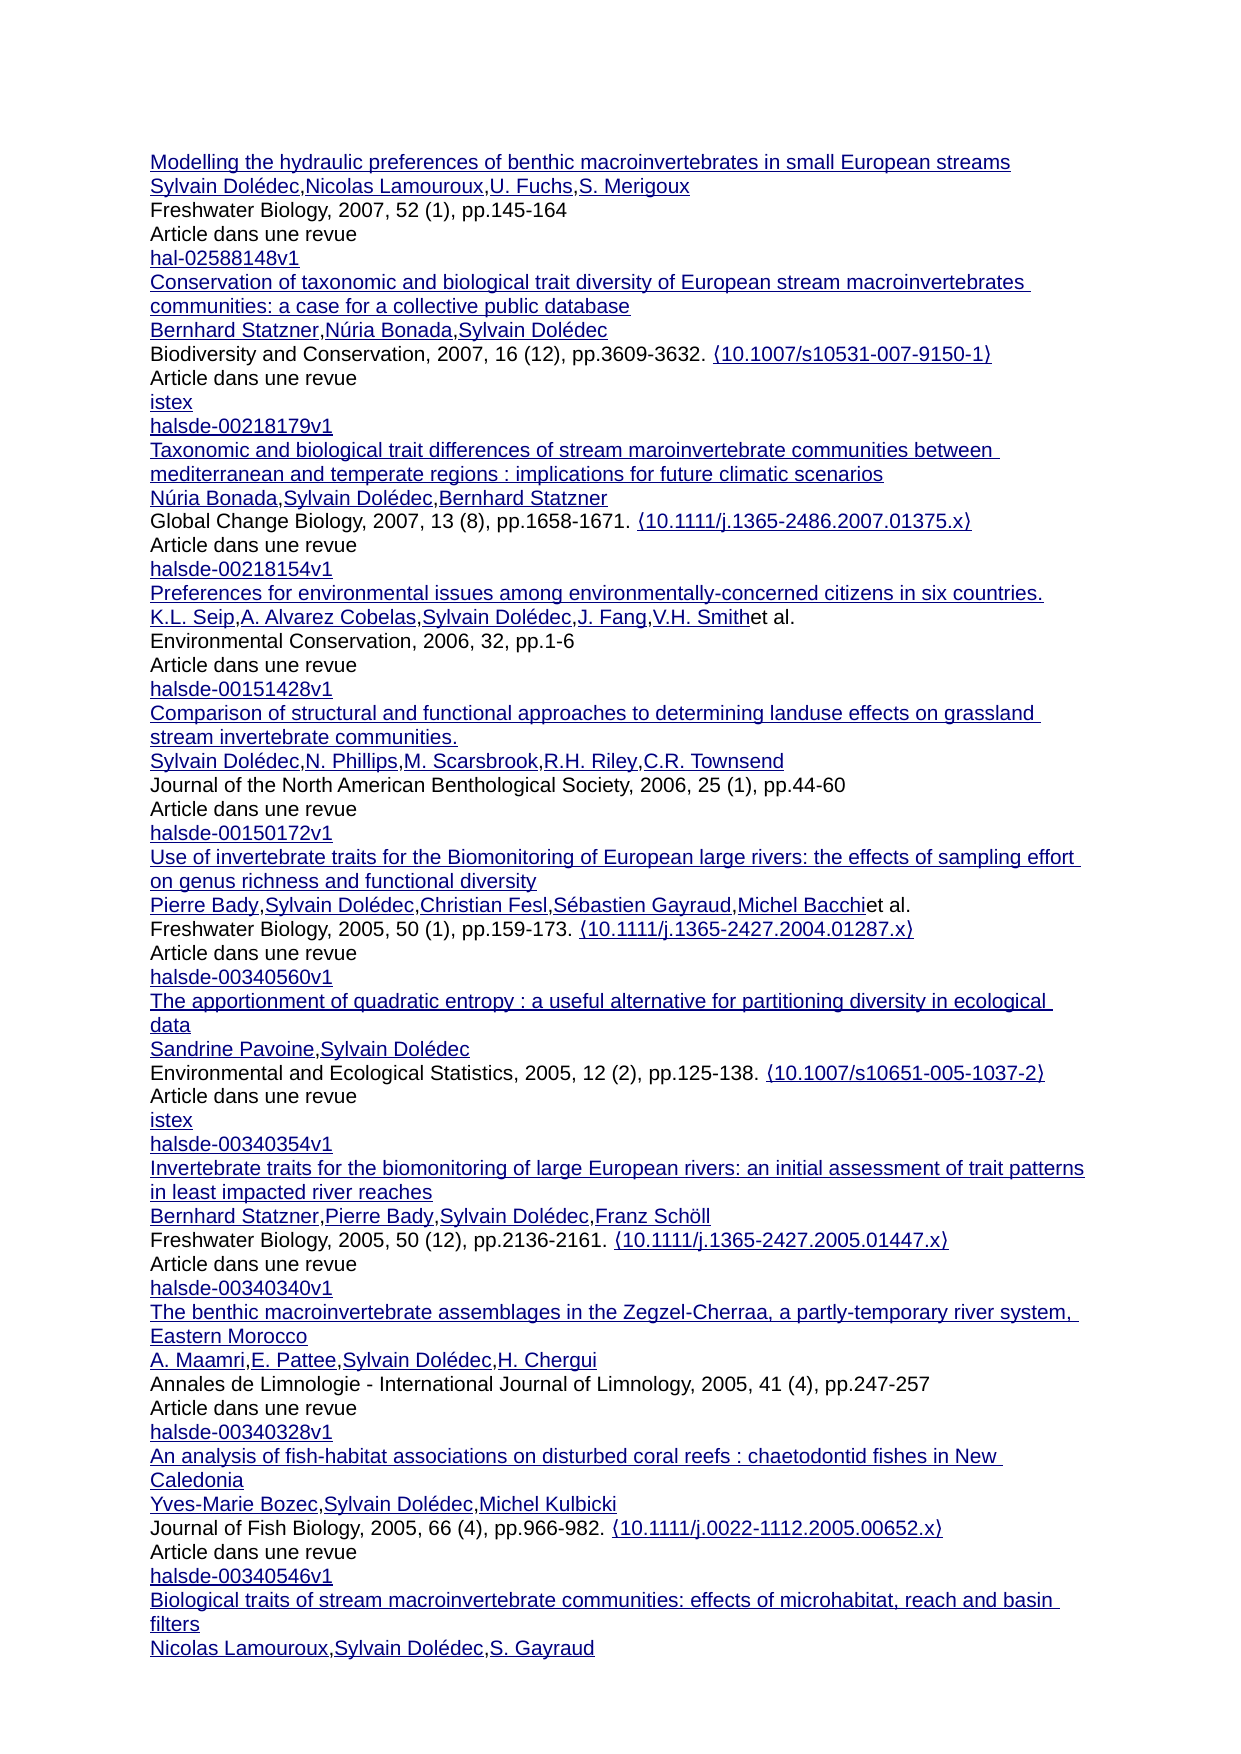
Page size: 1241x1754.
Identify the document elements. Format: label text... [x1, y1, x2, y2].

table_cell Comparison of structural and functional approaches to determining landuse effects on grassland stream invertebrate communities. Sylvain Dolédec,N. Phillips,M. Scarsbrook,R.H. Riley,C.R. Townsend Journal of the North American Benthological Society, 2006, 25 (1), pp.44-60 Article dans une revue halsde-00150172v1 [150, 701, 1090, 845]
table_cell Modelling the hydraulic preferences of benthic macroinvertebrates in small European streams Sylvain Dolédec,Nicolas Lamouroux,U. Fuchs,S. Merigoux Freshwater Biology, 2007, 52 (1), pp.145-164 Article dans une revue hal-02588148v1 [150, 150, 1090, 270]
table_cell Conservation of taxonomic and biological trait diversity of European stream macroinvertebrates communities: a case for a collective public database Bernhard Statzner,Núria Bonada,Sylvain Dolédec Biodiversity and Conservation, 2007, 16 (12), pp.3609-3632. ⟨10.1007/s10531-007-9150-1⟩ Article dans une revue istex halsde-00218179v1 [150, 270, 1090, 437]
table_cell Use of invertebrate traits for the Biomonitoring of European large rivers: the effects of sampling effort on genus richness and functional diversity Pierre Bady,Sylvain Dolédec,Christian Fesl,Sébastien Gayraud,Michel Bacchiet al. Freshwater Biology, 2005, 50 (1), pp.159-173. ⟨10.1111/j.1365-2427.2004.01287.x⟩ Article dans une revue halsde-00340560v1 [150, 845, 1090, 988]
table_cell Preferences for environmental issues among environmentally-concerned citizens in six countries. K.L. Seip,A. Alvarez Cobelas,Sylvain Dolédec,J. Fang,V.H. Smithet al. Environmental Conservation, 2006, 32, pp.1-6 Article dans une revue halsde-00151428v1 [150, 581, 1090, 701]
table_cell The apportionment of quadratic entropy : a useful alternative for partitioning diversity in ecological data Sandrine Pavoine,Sylvain Dolédec Environmental and Ecological Statistics, 2005, 12 (2), pp.125-138. ⟨10.1007/s10651-005-1037-2⟩ Article dans une revue istex halsde-00340354v1 [150, 989, 1090, 1156]
table_cell Taxonomic and biological trait differences of stream maroinvertebrate communities between mediterranean and temperate regions : implications for future climatic scenarios Núria Bonada,Sylvain Dolédec,Bernhard Statzner Global Change Biology, 2007, 13 (8), pp.1658-1671. ⟨10.1111/j.1365-2486.2007.01375.x⟩ Article dans une revue halsde-00218154v1 [150, 438, 1090, 581]
table_cell Biological traits of stream macroinvertebrate communities: effects of microhabitat, reach and basin filters Nicolas Lamouroux,Sylvain Dolédec,S. Gayraud [150, 1588, 1090, 1659]
table_cell Invertebrate traits for the biomonitoring of large European rivers: an initial assessment of trait patterns in least impacted river reaches Bernhard Statzner,Pierre Bady,Sylvain Dolédec,Franz Schöll Freshwater Biology, 2005, 50 (12), pp.2136-2161. ⟨10.1111/j.1365-2427.2005.01447.x⟩ Article dans une revue halsde-00340340v1 [150, 1156, 1090, 1300]
table_cell The benthic macroinvertebrate assemblages in the Zegzel-Cherraa, a partly-temporary river system, Eastern Morocco A. Maamri,E. Pattee,Sylvain Dolédec,H. Chergui Annales de Limnologie - International Journal of Limnology, 2005, 41 (4), pp.247-257 Article dans une revue halsde-00340328v1 [150, 1300, 1090, 1444]
table_cell An analysis of fish-habitat associations on disturbed coral reefs : chaetodontid fishes in New Caledonia Yves-Marie Bozec,Sylvain Dolédec,Michel Kulbicki Journal of Fish Biology, 2005, 66 (4), pp.966-982. ⟨10.1111/j.0022-1112.2005.00652.x⟩ Article dans une revue halsde-00340546v1 [150, 1444, 1090, 1587]
